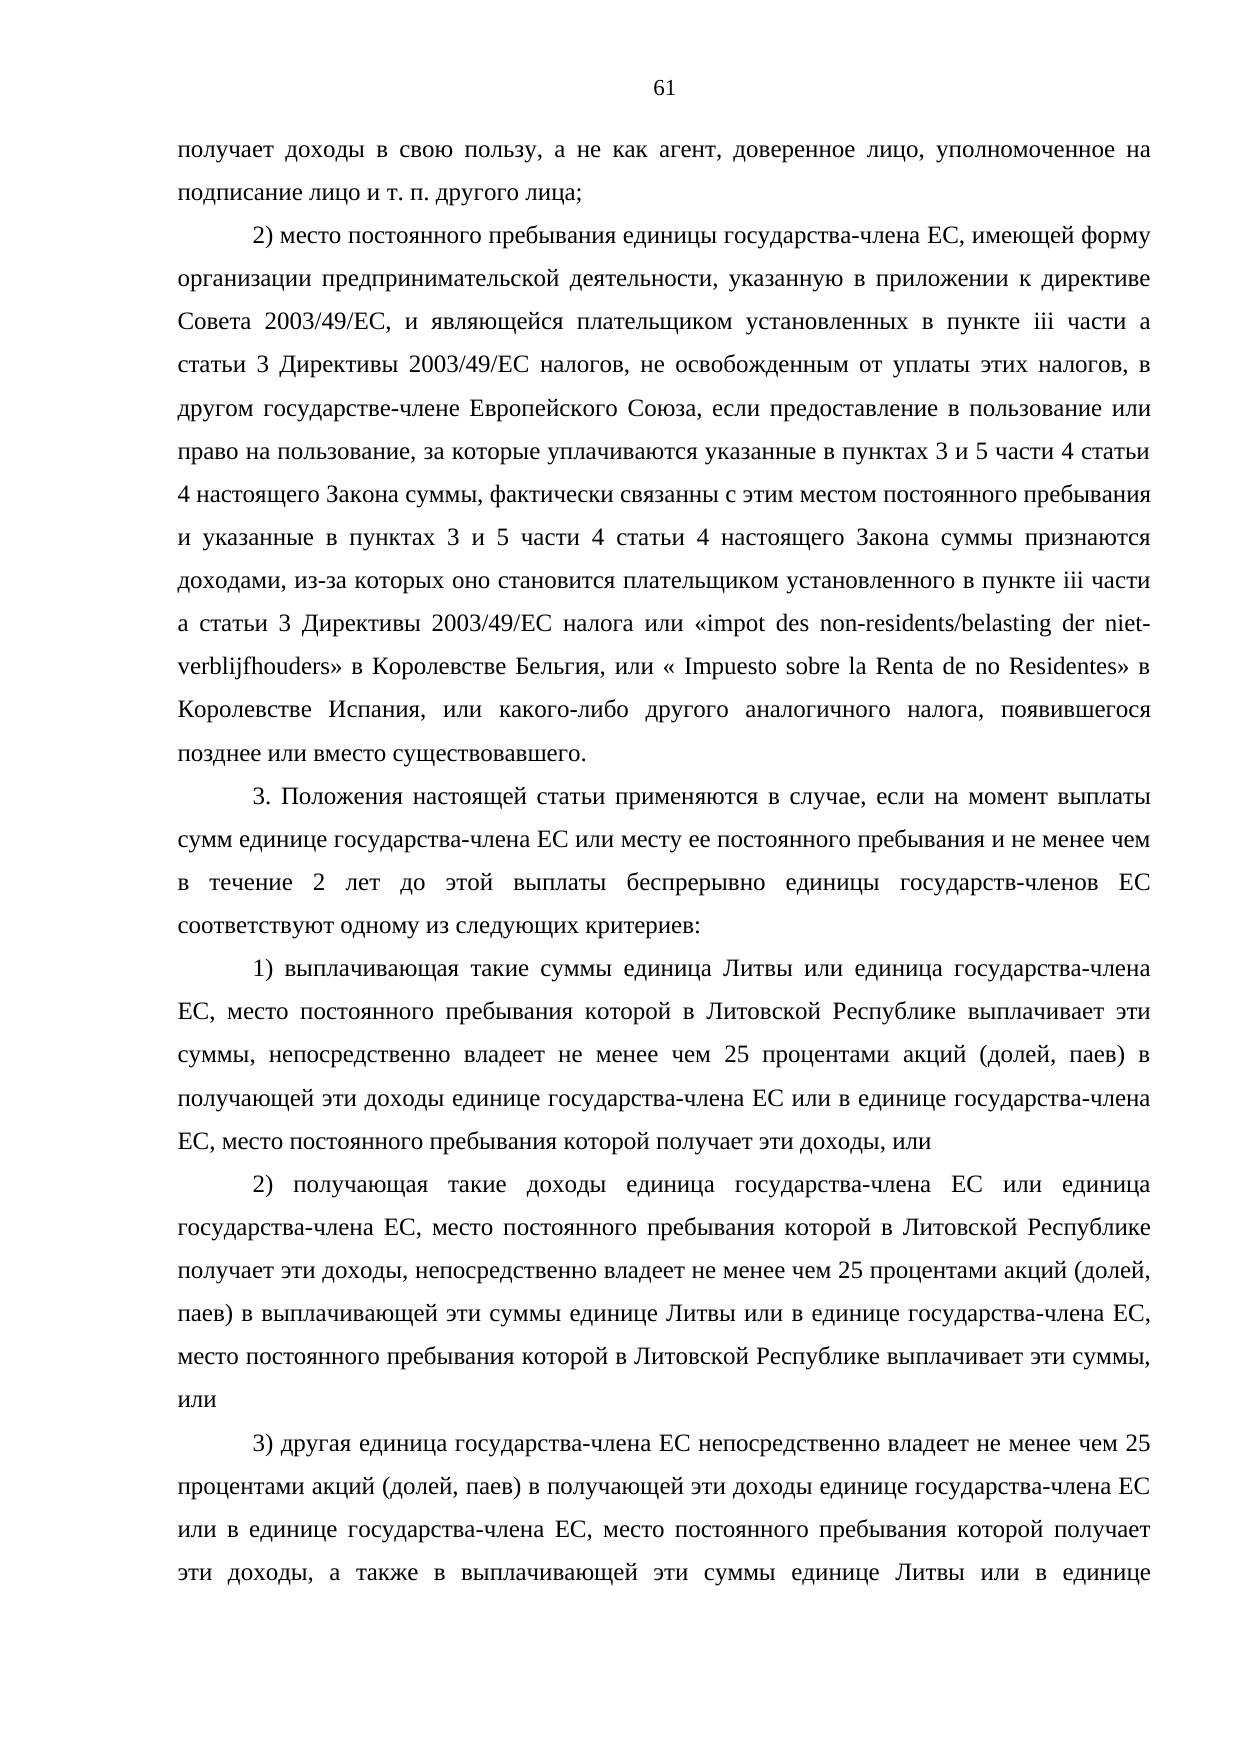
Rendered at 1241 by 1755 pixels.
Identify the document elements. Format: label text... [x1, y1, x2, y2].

text 2) место постоянного пребывания единицы государства-члена ЕС, имеющей форму организации предпринимательской деятельности, указанную в приложении к директиве Совета 2003/49/ЕС, и являющейся плательщиком установленных в пункте iii части а статьи 3 Директивы 2003/49/ЕС налогов, не освобожденным от уплаты этих налогов, в другом государстве-члене Европейского Союза, если предоставление в пользование или право на пользование, за которые уплачиваются указанные в пунктах 3 и 5 части 4 статьи 4 настоящего Закона суммы, фактически связанны с этим местом постоянного пребывания и указанные в пунктах 3 и 5 части 4 статьи 4 настоящего Закона суммы признаются доходами, из-за которых оно становится плательщиком установленного в пункте iii части а статьи 3 Директивы 2003/49/ЕС налога или «impot des non-residents/belasting der niet-verblijfhouders» в Королевстве Бельгия, или « Impuesto sobre la Renta de no Residentes» в Королевстве Испания, или какого-либо другого аналогичного налога, появившегося позднее или вместо существовавшего. [177, 220, 1152, 766]
text 3) другая единица государства-члена ЕС непосредственно владеет не менее чем 25 процентами акций (долей, паев) в получающей эти доходы единице государства-члена ЕС или в единице государства-члена ЕС, место постоянного пребывания которой получает эти доходы, а также в выплачивающей эти суммы единице Литвы или в единице [177, 1428, 1152, 1586]
text получает доходы в свою пользу, а не как агент, доверенное лицо, уполномоченное на подписание лицо и т. п. другого лица; [177, 134, 1152, 206]
text 3. Положения настоящей статьи применяются в случае, если на момент выплаты сумм единице государства-члена ЕС или месту ее постоянного пребывания и не менее чем в течение 2 лет до этой выплаты беспрерывно единицы государств-членов ЕС соответствуют одному из следующих критериев: [177, 781, 1152, 939]
text 1) выплачивающая такие суммы единица Литвы или единица государства-члена ЕС, место постоянного пребывания которой в Литовской Республике выплачивает эти суммы, непосредственно владеет не менее чем 25 процентами акций (долей, паев) в получающей эти доходы единице государства-члена ЕС или в единице государства-члена ЕС, место постоянного пребывания которой получает эти доходы, или [177, 953, 1152, 1154]
text 2) получающая такие доходы единица государства-члена ЕС или единица государства-члена ЕС, место постоянного пребывания которой в Литовской Республике получает эти доходы, непосредственно владеет не менее чем 25 процентами акций (долей, паев) в выплачивающей эти суммы единице Литвы или в единице государства-члена ЕС, место постоянного пребывания которой в Литовской Республике выплачивает эти суммы, или [177, 1169, 1152, 1413]
